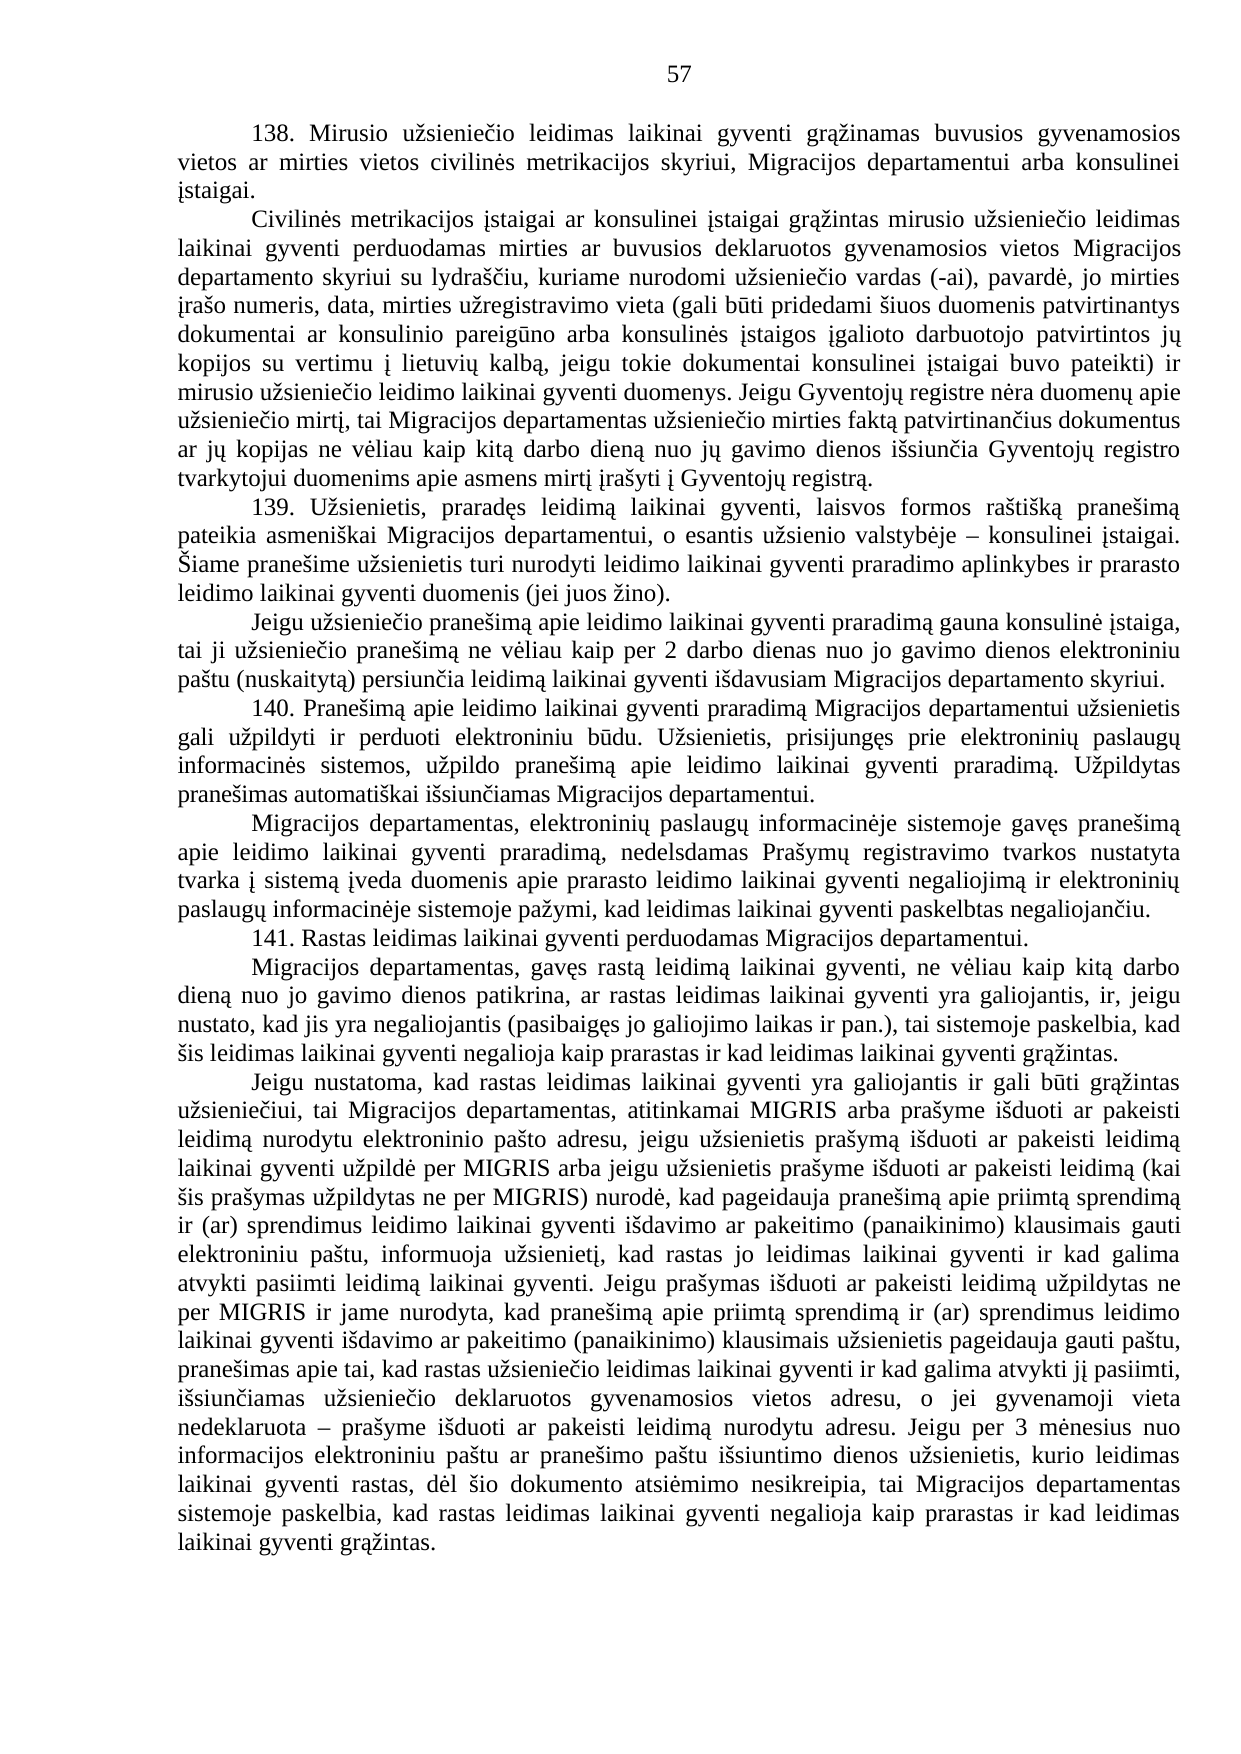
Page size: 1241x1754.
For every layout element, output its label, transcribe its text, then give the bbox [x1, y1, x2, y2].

text Migracijos departamentas, elektroninių paslaugų informacinėje sistemoje gavęs pranešimą apie leidimo laikinai gyventi praradimą, nedelsdamas Prašymų registravimo tvarkos nustatyta tvarka į sistemą įveda duomenis apie prarasto leidimo laikinai gyventi negaliojimą ir elektroninių paslaugų informacinėje sistemoje pažymi, kad leidimas laikinai gyventi paskelbtas negaliojančiu. [177, 808, 1181, 923]
text 140. Pranešimą apie leidimo laikinai gyventi praradimą Migracijos departamentui užsienietis gali užpildyti ir perduoti elektroniniu būdu. Užsienietis, prisijungęs prie elektroninių paslaugų informacinės sistemos, užpildo pranešimą apie leidimo laikinai gyventi praradimą. Užpildytas pranešimas automatiškai išsiunčiamas Migracijos departamentui. [177, 693, 1181, 808]
text 138. Mirusio užsieniečio leidimas laikinai gyventi grąžinamas buvusios gyvenamosios vietos ar mirties vietos civilinės metrikacijos skyriui, Migracijos departamentui arba konsulinei įstaigai. [177, 118, 1181, 204]
text Jeigu užsieniečio pranešimą apie leidimo laikinai gyventi praradimą gauna konsulinė įstaiga, tai ji užsieniečio pranešimą ne vėliau kaip per 2 darbo dienas nuo jo gavimo dienos elektroniniu paštu (nuskaitytą) persiunčia leidimą laikinai gyventi išdavusiam Migracijos departamento skyriui. [177, 607, 1181, 693]
text Jeigu nustatoma, kad rastas leidimas laikinai gyventi yra galiojantis ir gali būti grąžintas užsieniečiui, tai Migracijos departamentas, atitinkamai MIGRIS arba prašyme išduoti ar pakeisti leidimą nurodytu elektroninio pašto adresu, jeigu užsienietis prašymą išduoti ar pakeisti leidimą laikinai gyventi užpildė per MIGRIS arba jeigu užsienietis prašyme išduoti ar pakeisti leidimą (kai šis prašymas užpildytas ne per MIGRIS) nurodė, kad pageidauja pranešimą apie priimtą sprendimą ir (ar) sprendimus leidimo laikinai gyventi išdavimo ar pakeitimo (panaikinimo) klausimais gauti elektroniniu paštu, informuoja užsienietį, kad rastas jo leidimas laikinai gyventi ir kad galima atvykti pasiimti leidimą laikinai gyventi. Jeigu prašymas išduoti ar pakeisti leidimą užpildytas ne per MIGRIS ir jame nurodyta, kad pranešimą apie priimtą sprendimą ir (ar) sprendimus leidimo laikinai gyventi išdavimo ar pakeitimo (panaikinimo) klausimais užsienietis pageidauja gauti paštu, pranešimas apie tai, kad rastas užsieniečio leidimas laikinai gyventi ir kad galima atvykti jį pasiimti, išsiunčiamas užsieniečio deklaruotos gyvenamosios vietos adresu, o jei gyvenamoji vieta nedeklaruota – prašyme išduoti ar pakeisti leidimą nurodytu adresu. Jeigu per 3 mėnesius nuo informacijos elektroniniu paštu ar pranešimo paštu išsiuntimo dienos užsienietis, kurio leidimas laikinai gyventi rastas, dėl šio dokumento atsiėmimo nesikreipia, tai Migracijos departamentas sistemoje paskelbia, kad rastas leidimas laikinai gyventi negalioja kaip prarastas ir kad leidimas laikinai gyventi grąžintas. [177, 1067, 1181, 1556]
text 139. Užsienietis, praradęs leidimą laikinai gyventi, laisvos formos raštišką pranešimą pateikia asmeniškai Migracijos departamentui, o esantis užsienio valstybėje – konsulinei įstaigai. Šiame pranešime užsienietis turi nurodyti leidimo laikinai gyventi praradimo aplinkybes ir prarasto leidimo laikinai gyventi duomenis (jei juos žino). [177, 492, 1181, 607]
text Migracijos departamentas, gavęs rastą leidimą laikinai gyventi, ne vėliau kaip kitą darbo dieną nuo jo gavimo dienos patikrina, ar rastas leidimas laikinai gyventi yra galiojantis, ir, jeigu nustato, kad jis yra negaliojantis (pasibaigęs jo galiojimo laikas ir pan.), tai sistemoje paskelbia, kad šis leidimas laikinai gyventi negalioja kaip prarastas ir kad leidimas laikinai gyventi grąžintas. [177, 952, 1181, 1067]
text Civilinės metrikacijos įstaigai ar konsulinei įstaigai grąžintas mirusio užsieniečio leidimas laikinai gyventi perduodamas mirties ar buvusios deklaruotos gyvenamosios vietos Migracijos departamento skyriui su lydraščiu, kuriame nurodomi užsieniečio vardas (-ai), pavardė, jo mirties įrašo numeris, data, mirties užregistravimo vieta (gali būti pridedami šiuos duomenis patvirtinantys dokumentai ar konsulinio pareigūno arba konsulinės įstaigos įgalioto darbuotojo patvirtintos jų kopijos su vertimu į lietuvių kalbą, jeigu tokie dokumentai konsulinei įstaigai buvo pateikti) ir mirusio užsieniečio leidimo laikinai gyventi duomenys. Jeigu Gyventojų registre nėra duomenų apie užsieniečio mirtį, tai Migracijos departamentas užsieniečio mirties faktą patvirtinančius dokumentus ar jų kopijas ne vėliau kaip kitą darbo dieną nuo jų gavimo dienos išsiunčia Gyventojų registro tvarkytojui duomenims apie asmens mirtį įrašyti į Gyventojų registrą. [177, 204, 1181, 492]
text 141. Rastas leidimas laikinai gyventi perduodamas Migracijos departamentui. [177, 923, 1181, 952]
